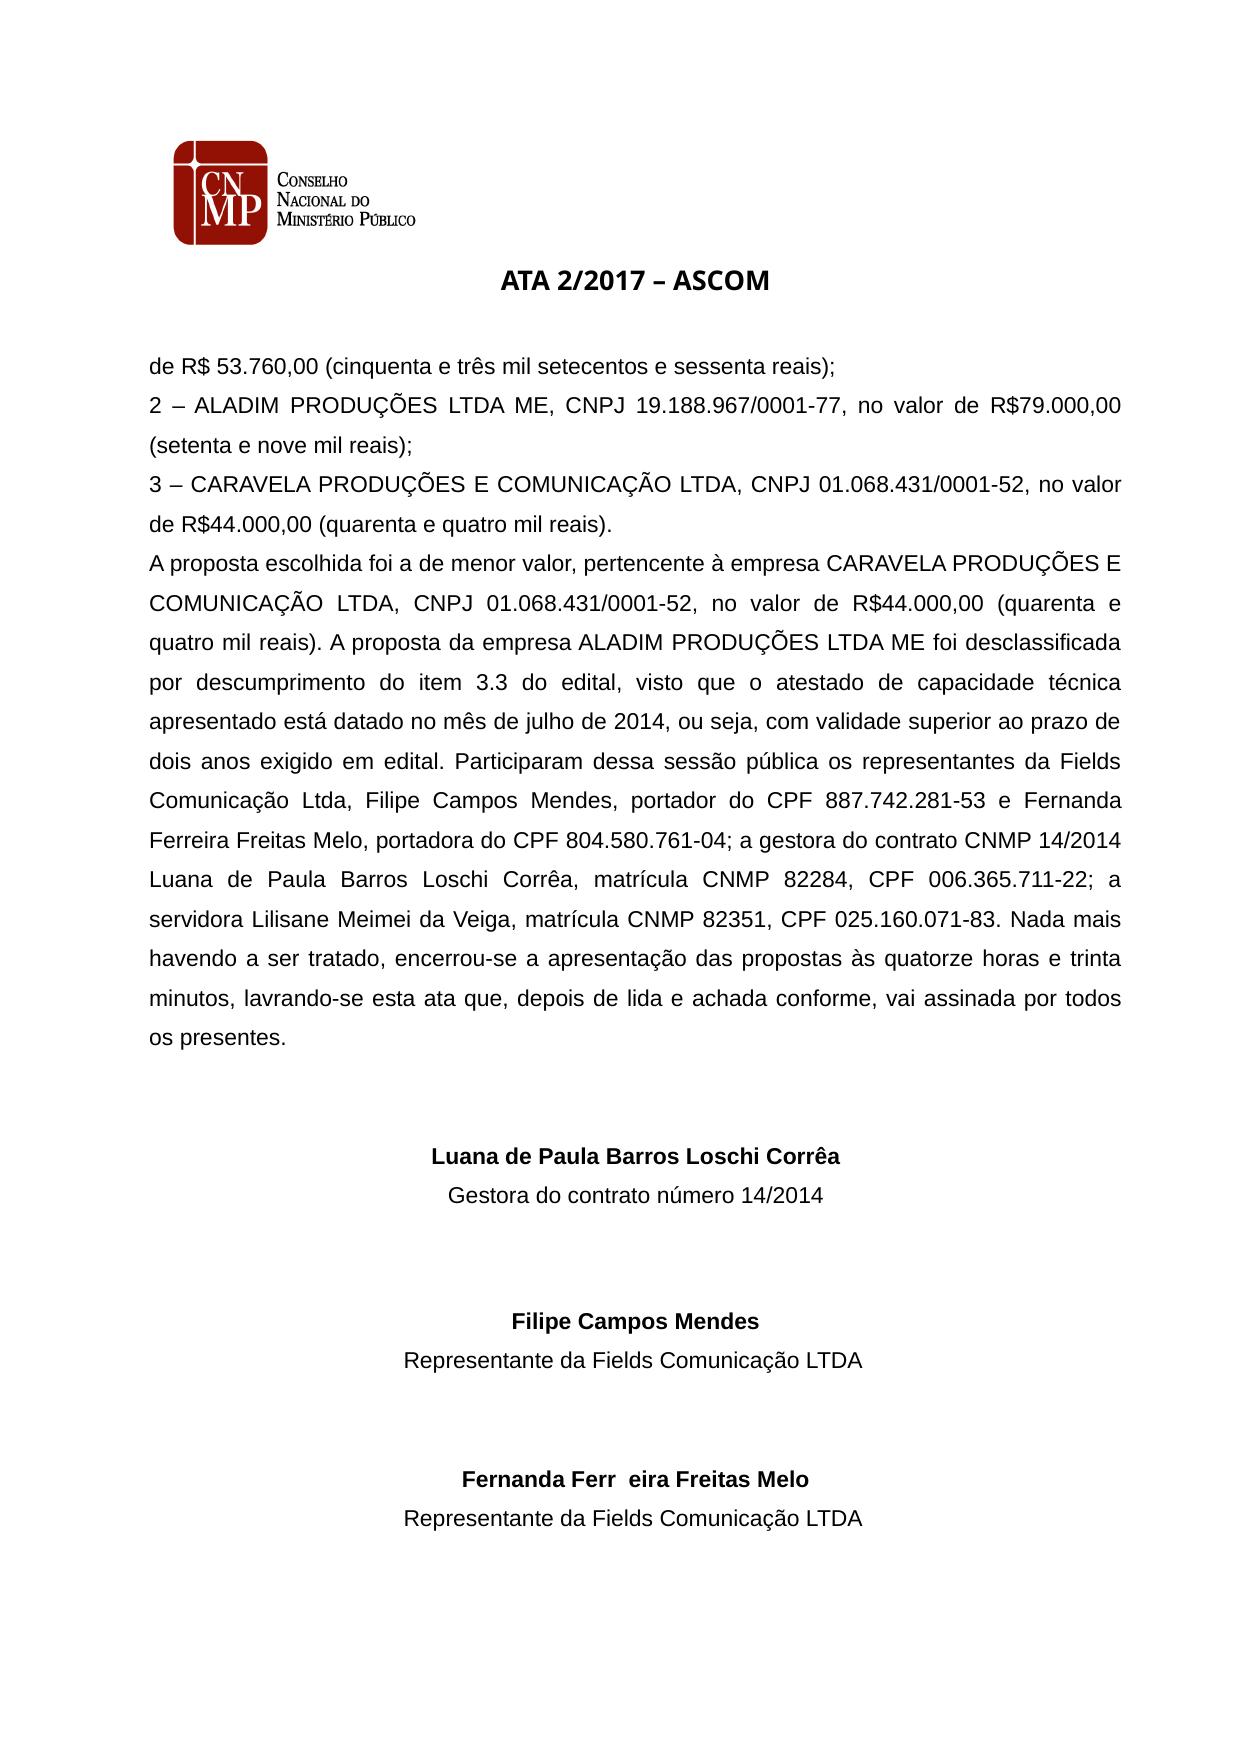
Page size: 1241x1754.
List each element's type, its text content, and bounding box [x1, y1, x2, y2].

text de R$ 53.760,00 (cinquenta e três mil setecentos e sessenta reais); [149, 353, 1122, 379]
text 3 – CARAVELA PRODUÇÕES E COMUNICAÇÃO LTDA, CNPJ 01.068.431/0001-52, no valor de R$44.000,00 (quarenta e quatro mil reais). [149, 471, 1122, 537]
text Representante da Fields Comunicação LTDA [149, 1347, 1122, 1374]
picture [157, 125, 426, 261]
text Luana de Paula Barros Loschi Corrêa [149, 1143, 1122, 1169]
text Filipe Campos Mendes [149, 1308, 1122, 1334]
text Gestora do contrato número 14/2014 [149, 1182, 1122, 1208]
text Fernanda Ferr eira Freitas Melo [149, 1466, 1122, 1492]
text A proposta escolhida foi a de menor valor, pertencente à empresa CARAVELA PRODUÇÕES E COMUNICAÇÃO LTDA, CNPJ 01.068.431/0001-52, no valor de R$44.000,00 (quarenta e quatro mil reais). A proposta da empresa ALADIM PRODUÇÕES LTDA ME foi desclassificada por descumprimento do item 3.3 do edital, visto que o atestado de capacidade técnica apresentado está datado no mês de julho de 2014, ou seja, com validade superior ao prazo de dois anos exigido em edital. Participaram dessa sessão pública os representantes da Fields Comunicação Ltda, Filipe Campos Mendes, portador do CPF 887.742.281-53 e Fernanda Ferreira Freitas Melo, portadora do CPF 804.580.761-04; a gestora do contrato CNMP 14/2014 Luana de Paula Barros Loschi Corrêa, matrícula CNMP 82284, CPF 006.365.711-22; a servidora Lilisane Meimei da Veiga, matrícula CNMP 82351, CPF 025.160.071-83. Nada mais havendo a ser tratado, encerrou-se a apresentação das propostas às quatorze horas e trinta minutos, lavrando-se esta ata que, depois de lida e achada conforme, vai assinada por todos os presentes. [149, 550, 1122, 1051]
text Representante da Fields Comunicação LTDA [149, 1505, 1122, 1532]
text 2 – ALADIM PRODUÇÕES LTDA ME, CNPJ 19.188.967/0001-77, no valor de R$79.000,00 (setenta e nove mil reais); [149, 392, 1122, 458]
